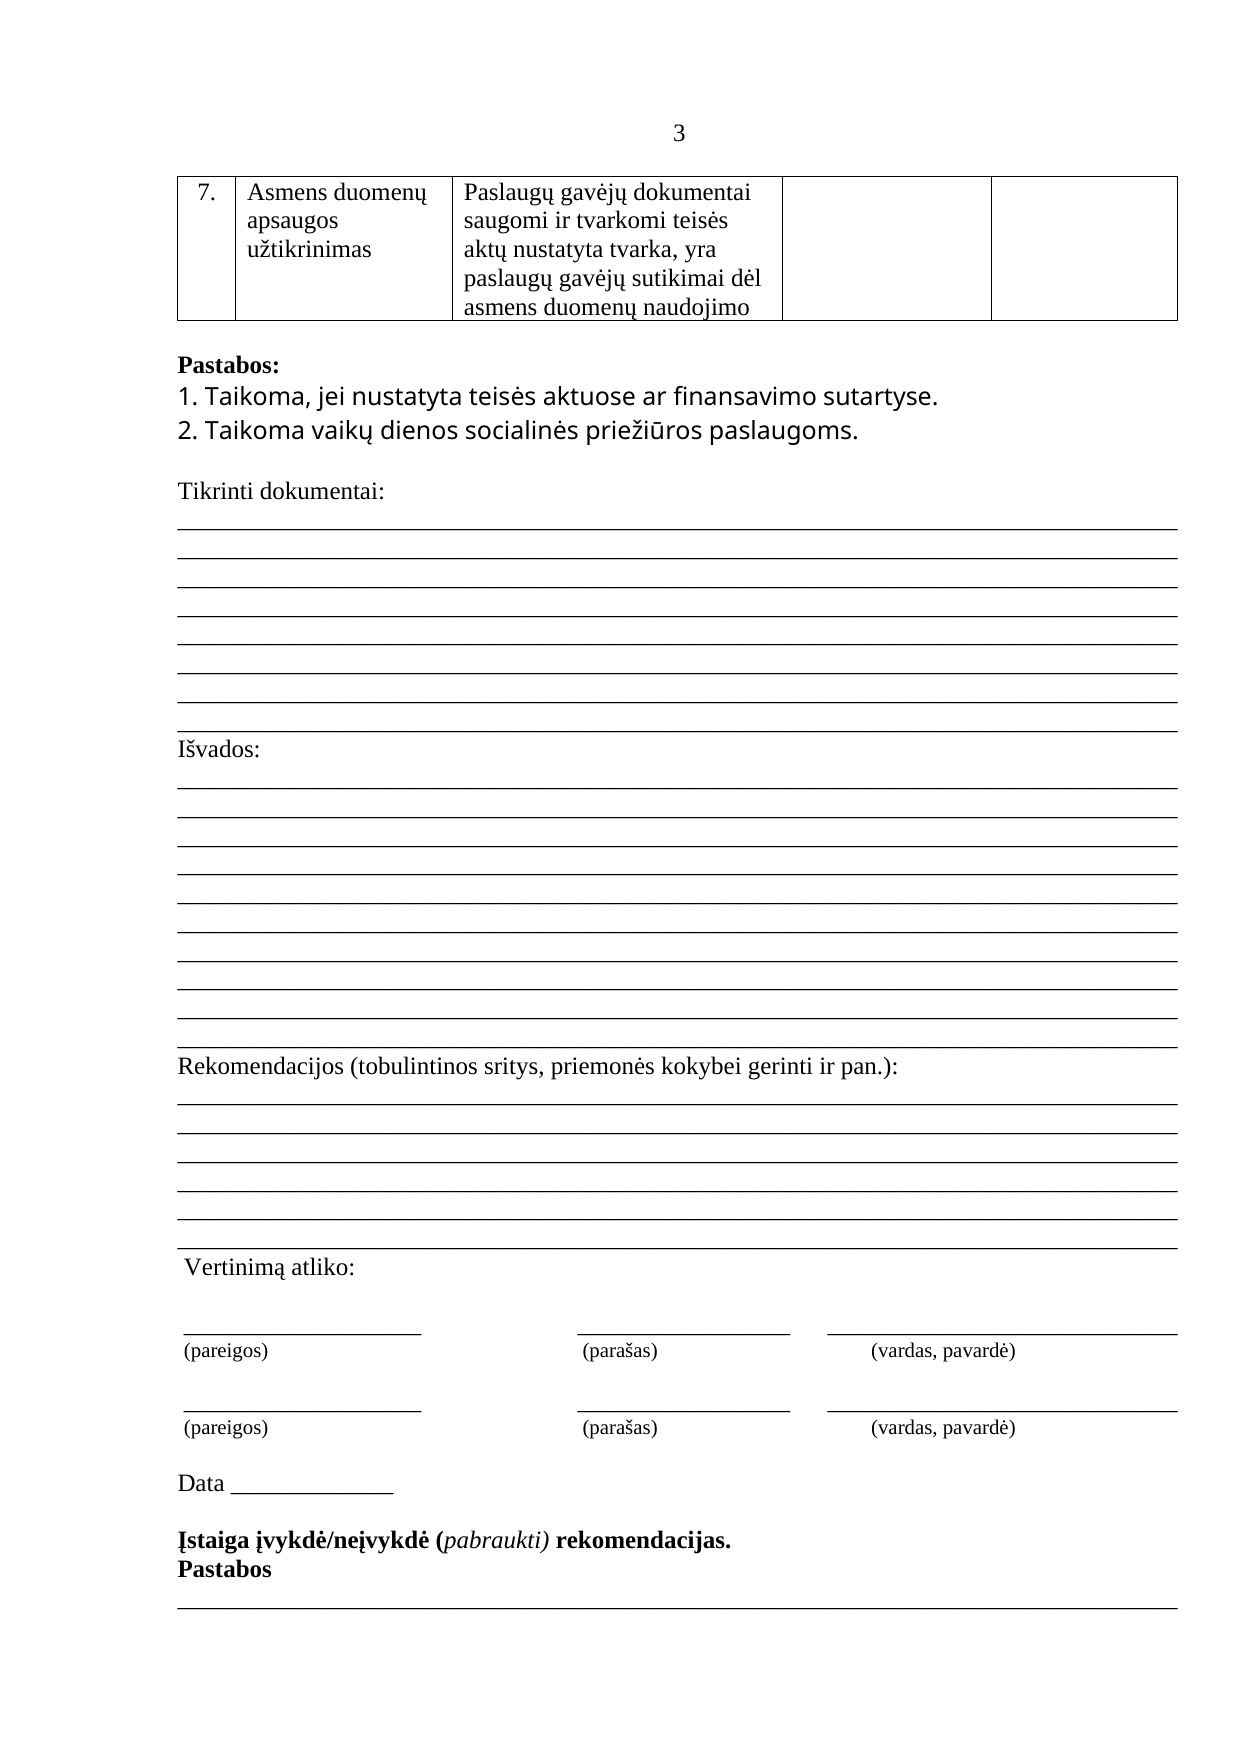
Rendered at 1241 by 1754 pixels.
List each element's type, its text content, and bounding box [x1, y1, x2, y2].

text ________________________________________________________________________________ [177, 648, 1181, 677]
text 1. Taikoma, jei nustatyta teisės aktuose ar finansavimo sutartyse. [177, 379, 1181, 413]
table_cell [783, 177, 991, 320]
text Vertinimą atliko: [177, 1252, 1181, 1281]
text ________________________________________________________________________________ [177, 591, 1181, 619]
text ________________________________________________________________________________ [177, 1108, 1181, 1137]
text ________________________________________________________________________________ [177, 677, 1181, 706]
text ___________________ _________________ ____________________________ [177, 1309, 1181, 1338]
text ________________________________________________________________________________ [177, 964, 1181, 993]
table_cell [992, 177, 1177, 320]
text ________________________________________________________________________________ [177, 792, 1181, 821]
text ________________________________________________________________________________ [177, 849, 1181, 878]
text ________________________________________________________________________________ [177, 504, 1181, 533]
text Pastabos: [177, 350, 1181, 379]
text Išvados: [177, 734, 1181, 763]
text Rekomendacijos (tobulintinos sritys, priemonės kokybei gerinti ir pan.): [177, 1051, 1181, 1079]
text Data _____________ [177, 1468, 1181, 1497]
text ________________________________________________________________________________ [177, 763, 1181, 792]
text ________________________________________________________________________________ [177, 993, 1181, 1022]
text ________________________________________________________________________________ [177, 619, 1181, 648]
text ________________________________________________________________________________ [177, 936, 1181, 964]
text ________________________________________________________________________________ [177, 562, 1181, 591]
text Tikrinti dokumentai: [177, 476, 1181, 504]
text ________________________________________________________________________________ [177, 1137, 1181, 1166]
text ________________________________________________________________________________ [177, 706, 1181, 734]
text (pareigos) (parašas) (vardas, pavardė) [177, 1338, 1181, 1362]
table_cell Paslaugų gavėjų dokumentai saugomi ir tvarkomi teisės aktų nustatyta tvarka, yra paslaugų gavėjų sutikimai dėl asmens duomenų naudojimo [453, 177, 782, 320]
text ________________________________________________________________________________ [177, 878, 1181, 907]
text ________________________________________________________________________________ [177, 1022, 1181, 1051]
text ________________________________________________________________________________ [177, 907, 1181, 936]
text ________________________________________________________________________________ [177, 1223, 1181, 1252]
text ________________________________________________________________________________ [177, 821, 1181, 849]
table_cell 7. [178, 177, 235, 320]
table_cell Asmens duomenų apsaugos užtikrinimas [236, 177, 452, 320]
text Pastabos ________________________________________________________________________________ [177, 1554, 1181, 1612]
text Įstaiga įvykdė/neįvykdė (pabraukti) rekomendacijas. [177, 1526, 1181, 1554]
text ________________________________________________________________________________ [177, 1166, 1181, 1194]
text ________________________________________________________________________________ [177, 533, 1181, 562]
text ________________________________________________________________________________ [177, 1079, 1181, 1108]
text (pareigos) (parašas) (vardas, pavardė) [177, 1415, 1181, 1439]
text 2. Taikoma vaikų dienos socialinės priežiūros paslaugoms. [177, 413, 1181, 447]
text ________________________________________________________________________________ [177, 1194, 1181, 1223]
text ___________________ _________________ ____________________________ [177, 1386, 1181, 1415]
